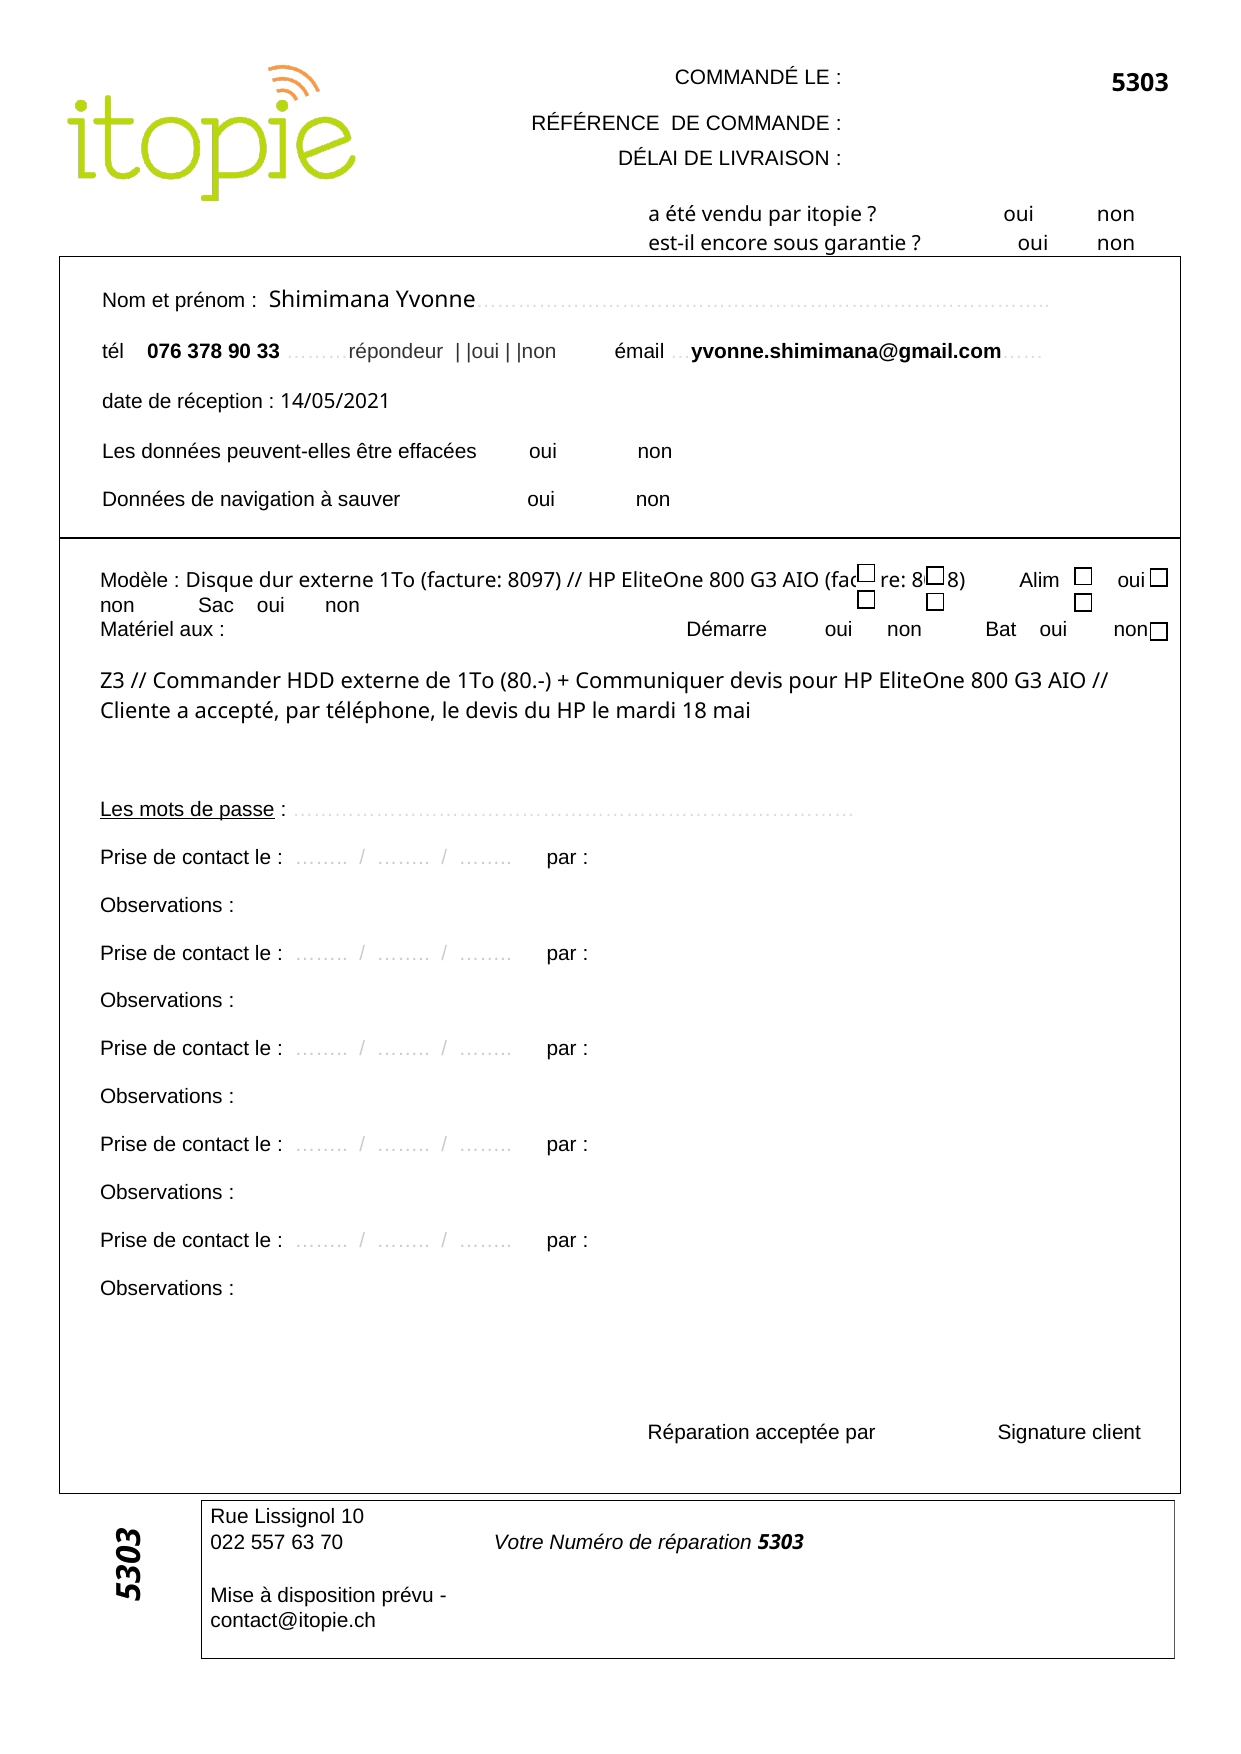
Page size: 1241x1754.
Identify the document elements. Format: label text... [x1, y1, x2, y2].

text Prise de contact le : …….. / …….. / …….. par : [60, 937, 1180, 964]
text Les données peuvent-elles être effacées oui non [60, 436, 1180, 463]
text Nom et prénom : Shimimana Yvonne……………………………………………………………………….. [60, 280, 1180, 314]
table_cell [847, 140, 1180, 175]
text Prise de contact le : …….. / …….. / …….. par : [60, 841, 1180, 868]
text Observations : [60, 889, 1180, 916]
table_header COMMANDÉ LE : [490, 59, 847, 104]
text Observations : [60, 1273, 1180, 1300]
text Z3 // Commander HDD externe de 1To (80.-) + Communiquer devis pour HP EliteOne 800 G3 AIO // Cliente a accepté, par téléphone, le devis du HP le mardi 18 mai [60, 662, 1180, 725]
text Prise de contact le : …….. / …….. / …….. par : [60, 1033, 1180, 1060]
text Données de navigation à sauver oui non [60, 484, 1180, 511]
text Réparation acceptée par Signature client [60, 1416, 1180, 1443]
text Modèle : Disque dur externe 1To (facture: 8097) // HP EliteOne 800 G3 AIO (facture: 8098) Alim oui non Sac oui non [60, 562, 925, 614]
text a été vendu par itopie ? oui non [59, 199, 1181, 228]
table_header 5303 [59, 1495, 195, 1665]
table_header Rue Lissignol 10 022 557 63 70 Votre Numéro de réparation 5303 Mise à disposition prévu - contact@itopie.ch [195, 1495, 1180, 1665]
picture [67, 65, 356, 201]
table_cell RÉFÉRENCE DE COMMANDE : [490, 105, 847, 140]
text date de réception : 14/05/2021 [60, 383, 1180, 415]
text Prise de contact le : …….. / …….. / …….. par : [60, 1129, 1180, 1156]
text Observations : [60, 1081, 1180, 1108]
text Matériel aux : Démarre oui non Bat oui non [60, 614, 1180, 641]
text est-il encore sous garantie ? oui non [59, 228, 1181, 256]
text Prise de contact le : …….. / …….. / …….. par : [60, 1225, 1180, 1252]
table_cell [847, 105, 1180, 140]
text Modèle : Disque dur externe 1To (facture: 8097) // HP EliteOne 800 G3 AIO (facture: 8098) Alim oui non Sac oui non [948, 562, 1180, 614]
text Les mots de passe : ……………………………………………………………………… [60, 793, 1180, 821]
table_header 5303 [847, 59, 1180, 104]
table_cell DÉLAI DE LIVRAISON : [490, 140, 847, 175]
text Observations : [60, 1177, 1180, 1204]
text Observations : [60, 985, 1180, 1012]
text tél 076 378 90 33 ………répondeur | |oui | |non émail …yvonne.shimimana@gmail.com…… [60, 335, 1180, 362]
